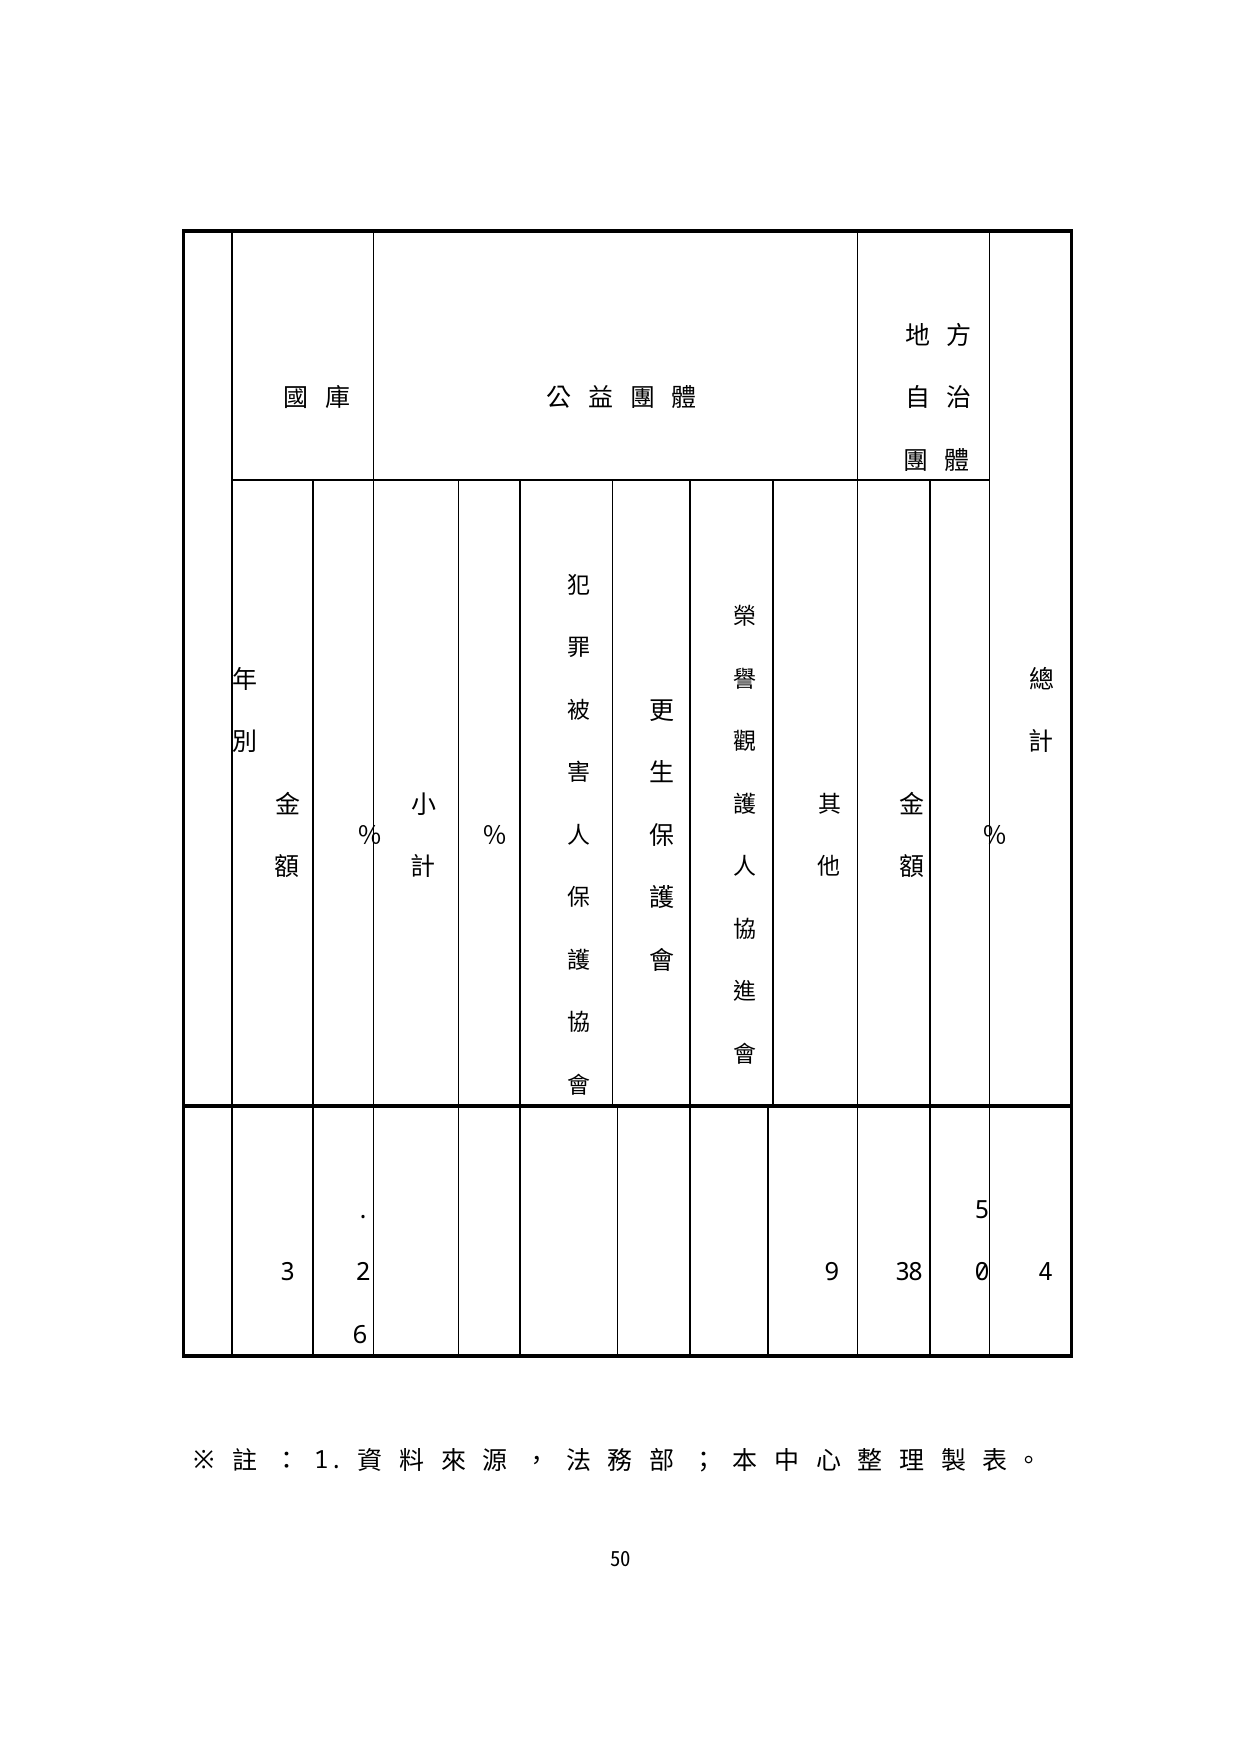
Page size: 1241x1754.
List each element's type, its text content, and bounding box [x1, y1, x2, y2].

table_header 國庫 [233, 233, 373, 479]
table_cell 9 [769, 1108, 857, 1354]
table_header 公益團體 [374, 233, 857, 479]
table_header 年別 [185, 233, 231, 1104]
table_cell [459, 1108, 519, 1354]
table_cell ％ [931, 481, 989, 1104]
table_cell 犯罪被害人保護協會 [521, 481, 612, 1104]
table_header 總計 [990, 233, 1070, 1104]
table_cell 小計 [374, 481, 458, 1104]
table_cell 合計 [185, 1108, 231, 1354]
table_header 地方自治團體 [858, 233, 989, 479]
table_cell ％ [459, 481, 519, 1104]
table_cell [521, 1108, 617, 1354]
table_cell 其他 [774, 481, 857, 1104]
table_cell 金額 [858, 481, 929, 1104]
table_cell 343,923 [233, 1108, 312, 1354]
table_cell 榮譽觀護人協進會 [691, 481, 772, 1104]
table_cell ％ [314, 481, 373, 1104]
table_cell [618, 1108, 689, 1354]
table_cell 金額 [233, 481, 312, 1104]
text ※註：1.資料來源，法務部；本中心整理製表。 [183, 1417, 1028, 1479]
table_cell [374, 1108, 458, 1354]
table_cell [691, 1108, 767, 1354]
table_cell 4 [990, 1108, 1070, 1354]
table_cell 38 [858, 1108, 929, 1354]
table_cell .26 [314, 1108, 373, 1354]
table_cell 50 [931, 1108, 989, 1354]
table_cell 更生保護會 [613, 481, 689, 1104]
